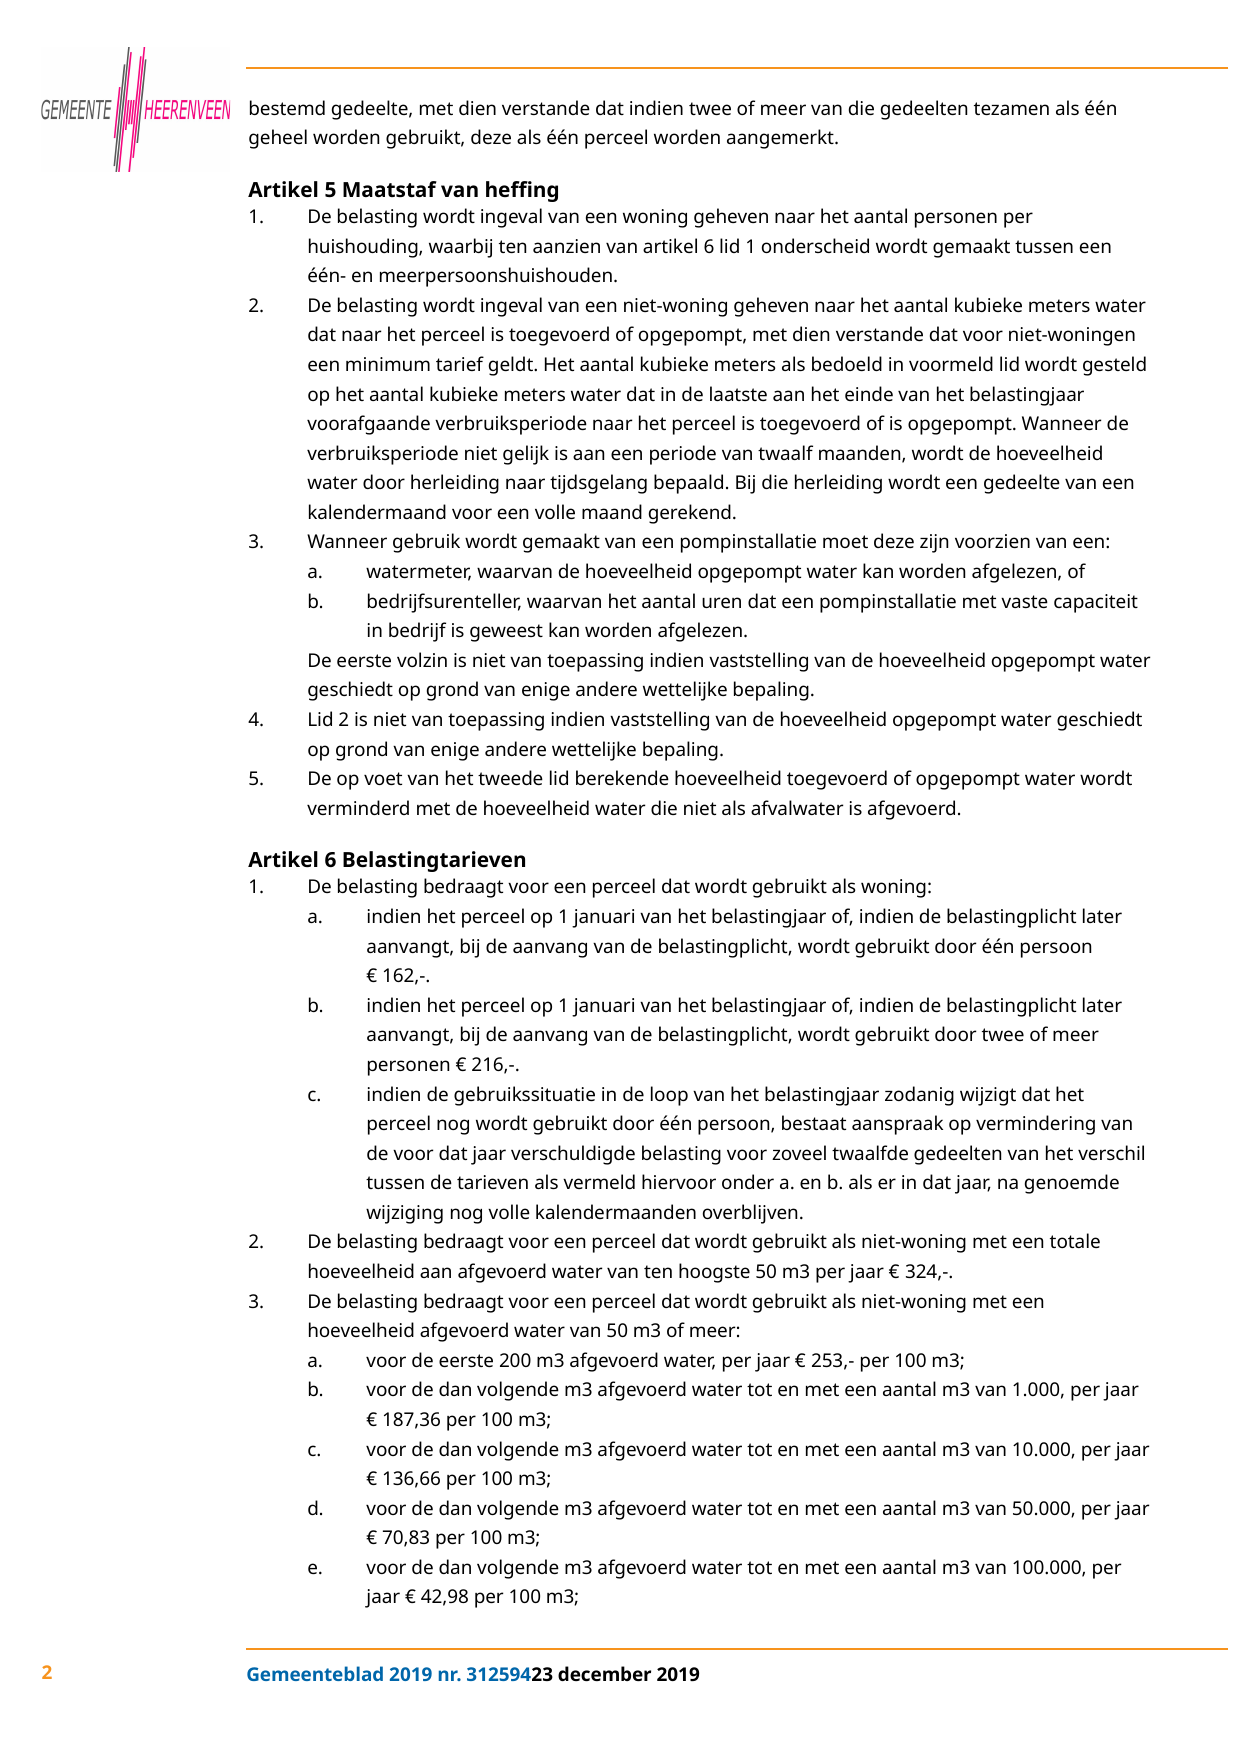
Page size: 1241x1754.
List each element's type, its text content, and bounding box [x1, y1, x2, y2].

list De belasting wordt ingeval van een woning geheven naar het aantal personen per huishouding, waarbij ten aanzien van artikel 6 lid 1 onderscheid wordt gemaakt tussen een één- en meerpersoonshuishouden. [248, 203, 1152, 288]
list Wanneer gebruik wordt gemaakt van een pompinstallatie moet deze zijn voorzien van een: [248, 529, 1152, 554]
list voor de dan volgende m3 afgevoerd water tot en met een aantal m3 van 10.000, per jaar € 136,66 per 100 m3; [307, 1436, 1152, 1491]
list voor de dan volgende m3 afgevoerd water tot en met een aantal m3 van 100.000, per jaar € 42,98 per 100 m3; [307, 1554, 1152, 1609]
list indien de gebruikssituatie in de loop van het belastingjaar zodanig wijzigt dat het perceel nog wordt gebruikt door één persoon, bestaat aanspraak op vermindering van de voor dat jaar verschuldigde belasting voor zoveel twaalfde gedeelten van het verschil tussen de tarieven als vermeld hiervoor onder a. en b. als er in dat jaar, na genoemde wijziging nog volle kalendermaanden overblijven. [307, 1081, 1152, 1225]
list De belasting bedraagt voor een perceel dat wordt gebruikt als niet-woning met een totale hoeveelheid aan afgevoerd water van ten hoogste 50 m3 per jaar € 324,-. [248, 1229, 1152, 1284]
list De belasting wordt ingeval van een niet-woning geheven naar het aantal kubieke meters water dat naar het perceel is toegevoerd of opgepompt, met dien verstande dat voor niet-woningen een minimum tarief geldt. Het aantal kubieke meters als bedoeld in voormeld lid wordt gesteld op het aantal kubieke meters water dat in de laatste aan het einde van het belastingjaar voorafgaande verbruiksperiode naar het perceel is toegevoerd of is opgepompt. Wanneer de verbruiksperiode niet gelijk is aan een periode van twaalf maanden, wordt de hoeveelheid water door herleiding naar tijdsgelang bepaald. Bij die herleiding wordt een gedeelte van een kalendermaand voor een volle maand gerekend. [248, 292, 1152, 525]
list voor de dan volgende m3 afgevoerd water tot en met een aantal m3 van 50.000, per jaar € 70,83 per 100 m3; [307, 1495, 1152, 1550]
picture [41, 47, 231, 172]
list voor de eerste 200 m3 afgevoerd water, per jaar € 253,- per 100 m3; [307, 1347, 1152, 1373]
list indien het perceel op 1 januari van het belastingjaar of, indien de belastingplicht later aanvangt, bij de aanvang van de belastingplicht, wordt gebruikt door twee of meer personen € 216,-. [307, 992, 1152, 1077]
list De belasting bedraagt voor een perceel dat wordt gebruikt als niet-woning met een hoeveelheid afgevoerd water van 50 m3 of meer: [248, 1288, 1152, 1343]
text Artikel 6 Belastingtarieven [248, 845, 1152, 874]
list watermeter, waarvan de hoeveelheid opgepompt water kan worden afgelezen, of [307, 558, 1152, 584]
list voor de dan volgende m3 afgevoerd water tot en met een aantal m3 van 1.000, per jaar € 187,36 per 100 m3; [307, 1377, 1152, 1432]
list De eerste volzin is niet van toepassing indien vaststelling van de hoeveelheid opgepompt water geschiedt op grond van enige andere wettelijke bepaling. [248, 647, 1152, 702]
text bestemd gedeelte, met dien verstande dat indien twee of meer van die gedeelten tezamen als één geheel worden gebruikt, deze als één perceel worden aangemerkt. [248, 95, 1152, 150]
list De belasting bedraagt voor een perceel dat wordt gebruikt als woning: [248, 874, 1152, 899]
list bedrijfsurenteller, waarvan het aantal uren dat een pompinstallatie met vaste capaciteit in bedrijf is geweest kan worden afgelezen. [307, 588, 1152, 643]
list De op voet van het tweede lid berekende hoeveelheid toegevoerd of opgepompt water wordt verminderd met de hoeveelheid water die niet als afvalwater is afgevoerd. [248, 765, 1152, 821]
list indien het perceel op 1 januari van het belastingjaar of, indien de belastingplicht later aanvangt, bij de aanvang van de belastingplicht, wordt gebruikt door één persoon € 162,-. [307, 903, 1152, 988]
list Lid 2 is niet van toepassing indien vaststelling van de hoeveelheid opgepompt water geschiedt op grond van enige andere wettelijke bepaling. [248, 706, 1152, 761]
text Artikel 5 Maatstaf van heffing [248, 175, 1152, 203]
